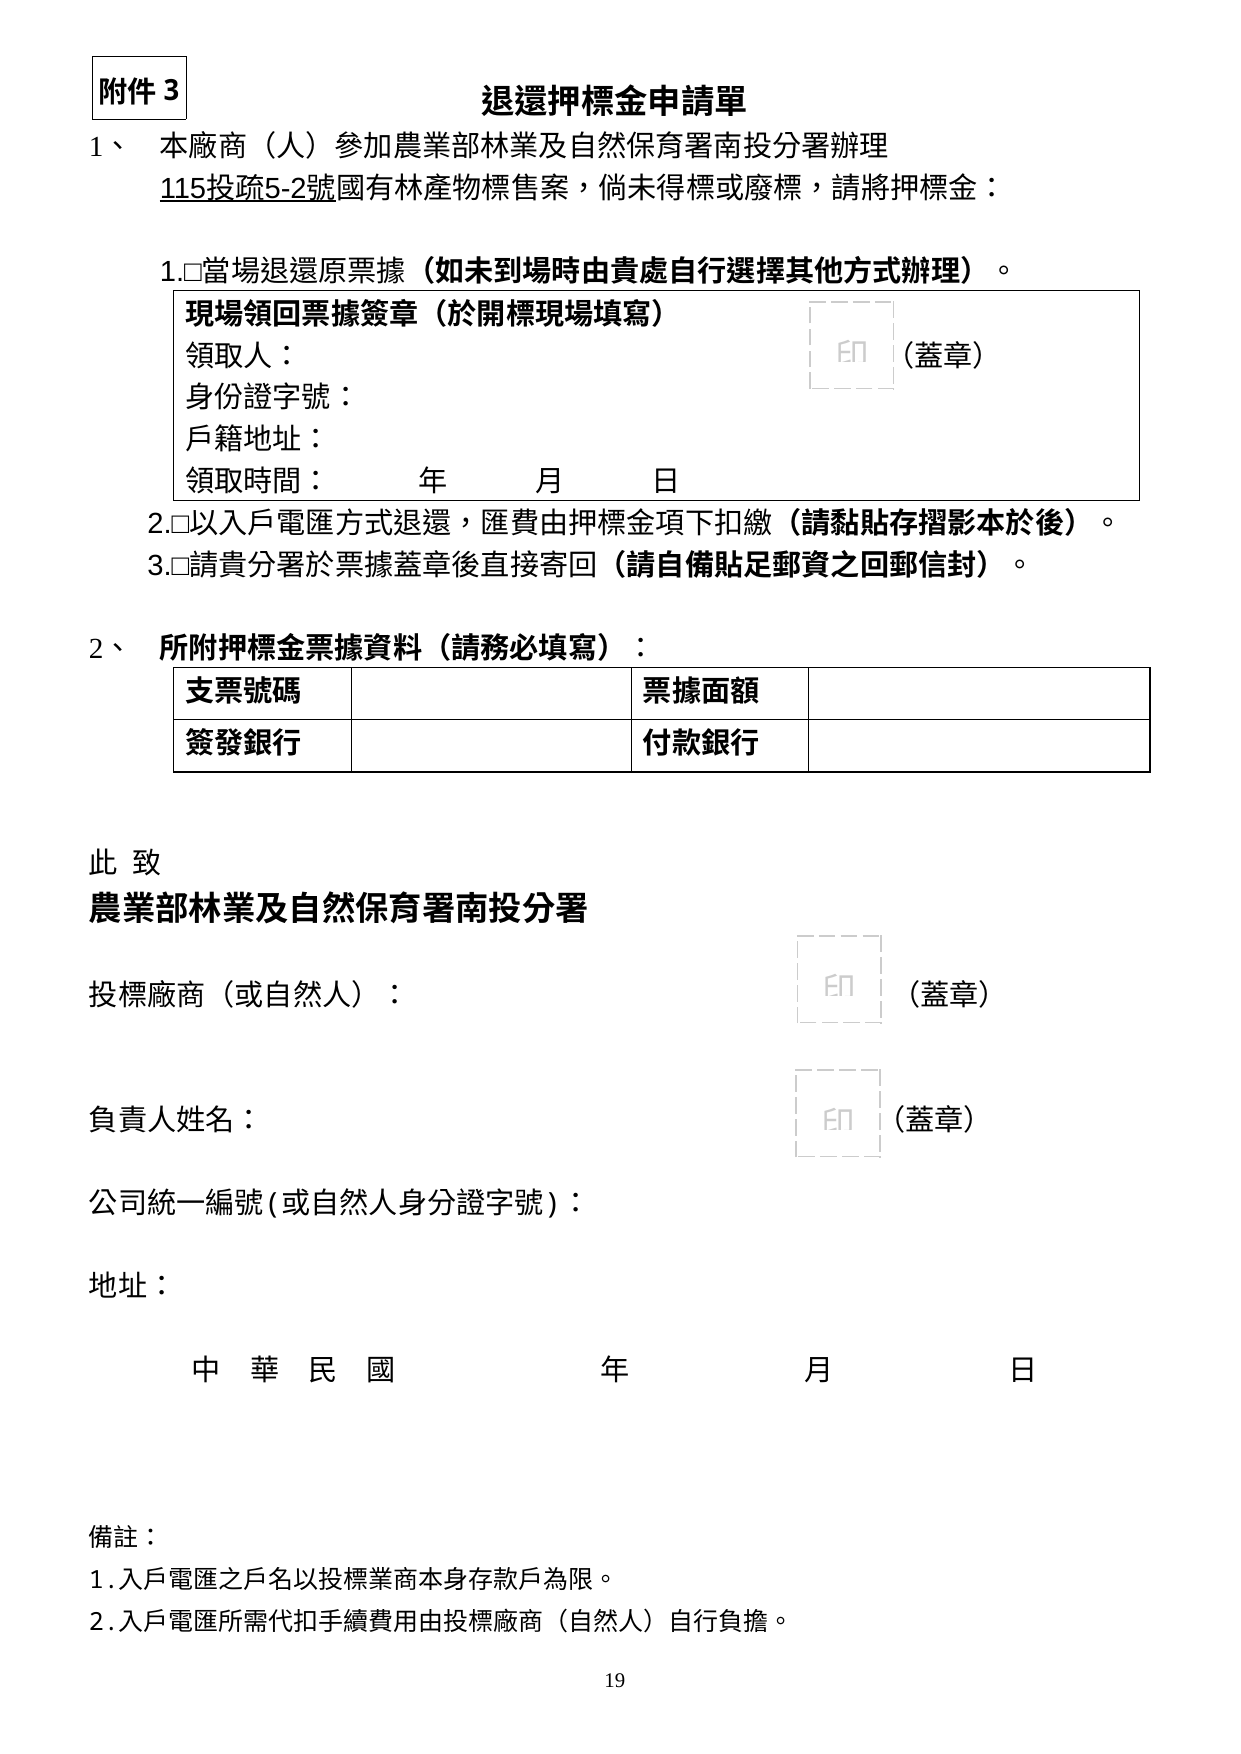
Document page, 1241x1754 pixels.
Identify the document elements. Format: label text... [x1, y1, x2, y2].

text 農業部林業及自然保育署南投分署 [89, 882, 1140, 930]
text 公司統一編號(或自然人身分證字號)： [89, 1180, 1140, 1222]
text 投標廠商（或自然人）： [89, 972, 797, 1013]
table_cell [352, 720, 631, 771]
table_cell 付款銀行 [632, 720, 808, 771]
text 印 [812, 963, 867, 996]
table_header [809, 668, 1149, 719]
table_header [352, 668, 631, 719]
list 所附押標金票據資料（請務必填寫）： [89, 626, 1140, 667]
text 中 華 民 國 年 月 日 [89, 1347, 1140, 1388]
table_cell [809, 720, 1149, 771]
table_header 現場領回票據簽章（於開標現場填寫） 領取人： （蓋章） 身份證字號： 戶籍地址： 領取時間： 年 月 日 [174, 291, 1139, 499]
text 此 致 [89, 839, 1140, 882]
list 本廠商（人）參加農業部林業及自然保育署南投分署辦理 115投疏5-2號國有林產物標售案，倘未得標或廢標，請將押標金： 1.□當場退還原票據（如未到場時由貴處自行選擇其他方式辦理）。 [89, 123, 1140, 290]
text [93, 57, 186, 68]
text 2.□以入戶電匯方式退還，匯費由押標金項下扣繳（請黏貼存摺影本於後）。 3.□請貴分署於票據蓋章後直接寄回（請自備貼足郵資之回郵信封）。 [89, 501, 1140, 626]
text 附件3 [93, 68, 186, 111]
text 2.入戶電匯所需代扣手續費用由投標廠商（自然人）自行負擔。 [89, 1597, 1140, 1638]
text 退還押標金申請單 [89, 75, 1140, 123]
text 地址： [89, 1263, 1140, 1305]
text （蓋章） [882, 972, 1140, 1013]
text 1.入戶電匯之戶名以投標業商本身存款戶為限。 [89, 1555, 1140, 1597]
table_cell 簽發銀行 [174, 720, 351, 771]
text 負責人姓名： （蓋章） [89, 1097, 795, 1138]
table_header 票據面額 [632, 668, 808, 719]
text 印 [810, 1097, 865, 1130]
table_header 支票號碼 [174, 668, 351, 719]
text 備註： [89, 1513, 1140, 1555]
text 負責人姓名： （蓋章） [881, 1097, 1140, 1138]
